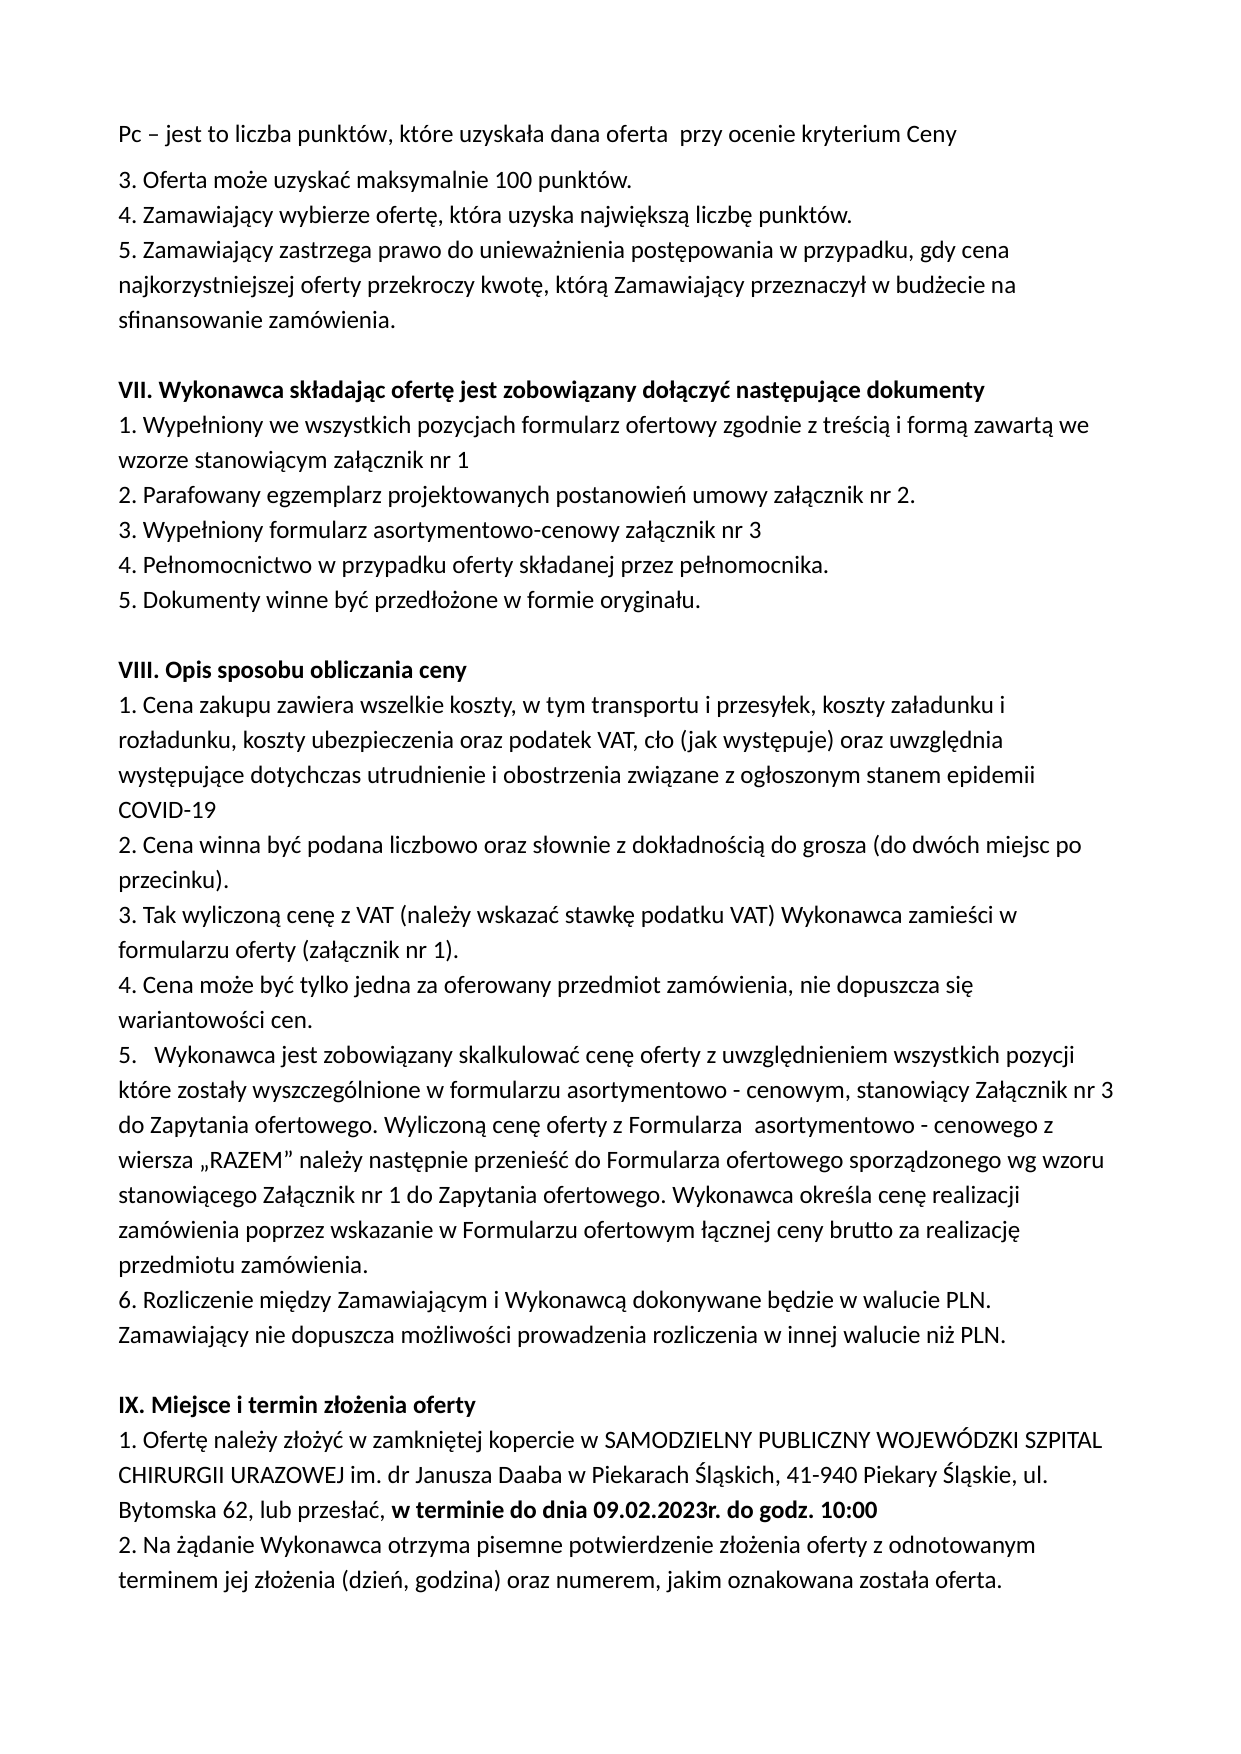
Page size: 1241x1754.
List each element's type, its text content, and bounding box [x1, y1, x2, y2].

list 3. Tak wyliczoną cenę z VAT (należy wskazać stawkę podatku VAT) Wykonawca zamieści w formularzu oferty (załącznik nr 1). [118, 899, 1122, 964]
text VIII. Opis sposobu obliczania ceny [118, 654, 1122, 684]
list 6. Rozliczenie między Zamawiającym i Wykonawcą dokonywane będzie w walucie PLN. Zamawiający nie dopuszcza możliwości prowadzenia rozliczenia w innej walucie niż PLN. [118, 1284, 1122, 1349]
list 1. Ofertę należy złożyć w zamkniętej kopercie w SAMODZIELNY PUBLICZNY WOJEWÓDZKI SZPITAL CHIRURGII URAZOWEJ im. dr Janusza Daaba w Piekarach Śląskich, 41-940 Piekary Śląskie, ul. Bytomska 62, lub przesłać, w terminie do dnia 09.02.2023r. do godz. 10:00 [118, 1424, 1122, 1524]
list 3. Wypełniony formularz asortymentowo-cenowy załącznik nr 3 [118, 514, 1122, 544]
list 1. Wypełniony we wszystkich pozycjach formularz ofertowy zgodnie z treścią i formą zawartą we wzorze stanowiącym załącznik nr 1 [118, 409, 1122, 474]
list 4. Zamawiający wybierze ofertę, która uzyska największą liczbę punktów. [118, 199, 1122, 229]
text VII. Wykonawca składając ofertę jest zobowiązany dołączyć następujące dokumenty [118, 374, 1122, 404]
list COVID-19 [118, 794, 1122, 824]
list 5. Wykonawca jest zobowiązany skalkulować cenę oferty z uwzględnieniem wszystkich pozycji które zostały wyszczególnione w formularzu asortymentowo - cenowym, stanowiący Załącznik nr 3 do Zapytania ofertowego. Wyliczoną cenę oferty z Formularza asortymentowo - cenowego z wiersza „RAZEM” należy następnie przenieść do Formularza ofertowego sporządzonego wg wzoru stanowiącego Załącznik nr 1 do Zapytania ofertowego. Wykonawca określa cenę realizacji zamówienia poprzez wskazanie w Formularzu ofertowym łącznej ceny brutto za realizację przedmiotu zamówienia. [118, 1039, 1122, 1279]
list 2. Cena winna być podana liczbowo oraz słownie z dokładnością do grosza (do dwóch miejsc po przecinku). [118, 829, 1122, 894]
list 3. Oferta może uzyskać maksymalnie 100 punktów. [118, 164, 1122, 194]
text 4. Pełnomocnictwo w przypadku oferty składanej przez pełnomocnika. [118, 549, 1122, 579]
list 4. Cena może być tylko jedna za oferowany przedmiot zamówienia, nie dopuszcza się wariantowości cen. [118, 969, 1122, 1034]
list 1. Cena zakupu zawiera wszelkie koszty, w tym transportu i przesyłek, koszty załadunku i rozładunku, koszty ubezpieczenia oraz podatek VAT, cło (jak występuje) oraz uwzględnia występujące dotychczas utrudnienie i obostrzenia związane z ogłoszonym stanem epidemii [118, 689, 1122, 789]
list 2. Parafowany egzemplarz projektowanych postanowień umowy załącznik nr 2. [118, 479, 1122, 509]
text 5. Dokumenty winne być przedłożone w formie oryginału. [118, 584, 1122, 614]
text IX. Miejsce i termin złożenia oferty [118, 1389, 1122, 1419]
text Pc – jest to liczba punktów, które uzyskała dana oferta przy ocenie kryterium Ceny [118, 118, 1122, 149]
list 5. Zamawiający zastrzega prawo do unieważnienia postępowania w przypadku, gdy cena najkorzystniejszej oferty przekroczy kwotę, którą Zamawiający przeznaczył w budżecie na sfinansowanie zamówienia. [118, 234, 1122, 334]
list 2. Na żądanie Wykonawca otrzyma pisemne potwierdzenie złożenia oferty z odnotowanym terminem jej złożenia (dzień, godzina) oraz numerem, jakim oznakowana została oferta. [118, 1529, 1122, 1594]
